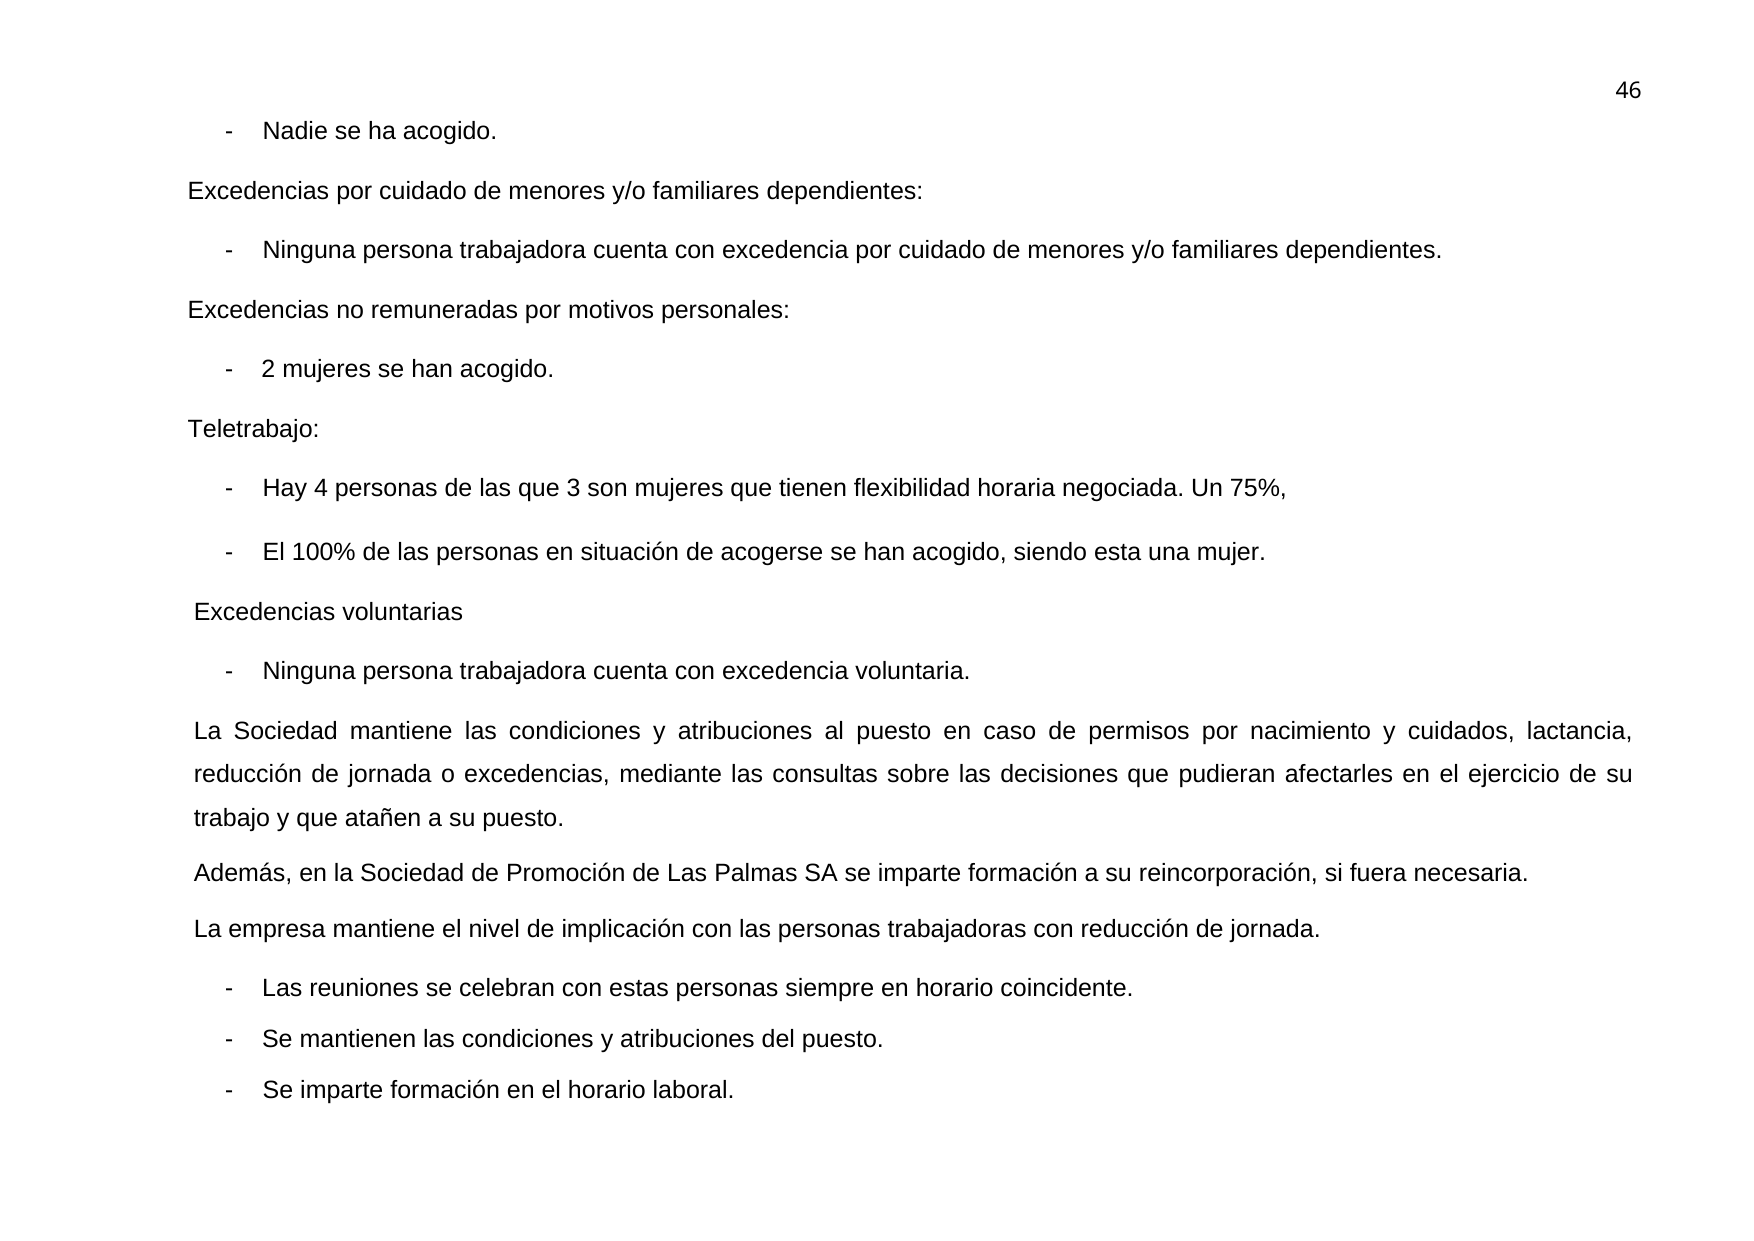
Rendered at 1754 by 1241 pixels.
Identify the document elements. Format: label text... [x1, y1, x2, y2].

list Se imparte formación en el horario laboral. [225, 1071, 1636, 1106]
list Hay 4 personas de las que 3 son mujeres que tienen flexibilidad horaria negociada. Un 75%, [225, 470, 1636, 504]
list 2 mujeres se han acogido. [225, 351, 1636, 385]
list Se mantienen las condiciones y atribuciones del puesto. [225, 1020, 1636, 1054]
list Nadie se ha acogido. [225, 112, 1636, 147]
text La empresa mantiene el nivel de implicación con las personas trabajadoras con reducción de jornada. [193, 914, 1636, 942]
list Ninguna persona trabajadora cuenta con excedencia voluntaria. [225, 653, 1636, 687]
list El 100% de las personas en situación de acogerse se han acogido, siendo esta una mujer. [225, 533, 1636, 568]
text Además, en la Sociedad de Promoción de Las Palmas SA se imparte formación a su reincorporación, si fuera necesaria. [193, 858, 1636, 887]
list Ninguna persona trabajadora cuenta con excedencia por cuidado de menores y/o familiares dependientes. [225, 232, 1636, 266]
text Excedencias por cuidado de menores y/o familiares dependientes: [187, 176, 1636, 205]
text La Sociedad mantiene las condiciones y atribuciones al puesto en caso de permisos por nacimiento y cuidados, lactancia, reducción de jornada o excedencias, mediante las consultas sobre las decisiones que pudieran afectarles en el ejercicio de su trabajo y que atañen a su puesto. [193, 716, 1636, 831]
list Las reuniones se celebran con estas personas siempre en horario coincidente. [225, 969, 1636, 1003]
text Teletrabajo: [187, 414, 1636, 443]
text Excedencias voluntarias [193, 597, 1636, 626]
text Excedencias no remuneradas por motivos personales: [187, 295, 1636, 324]
